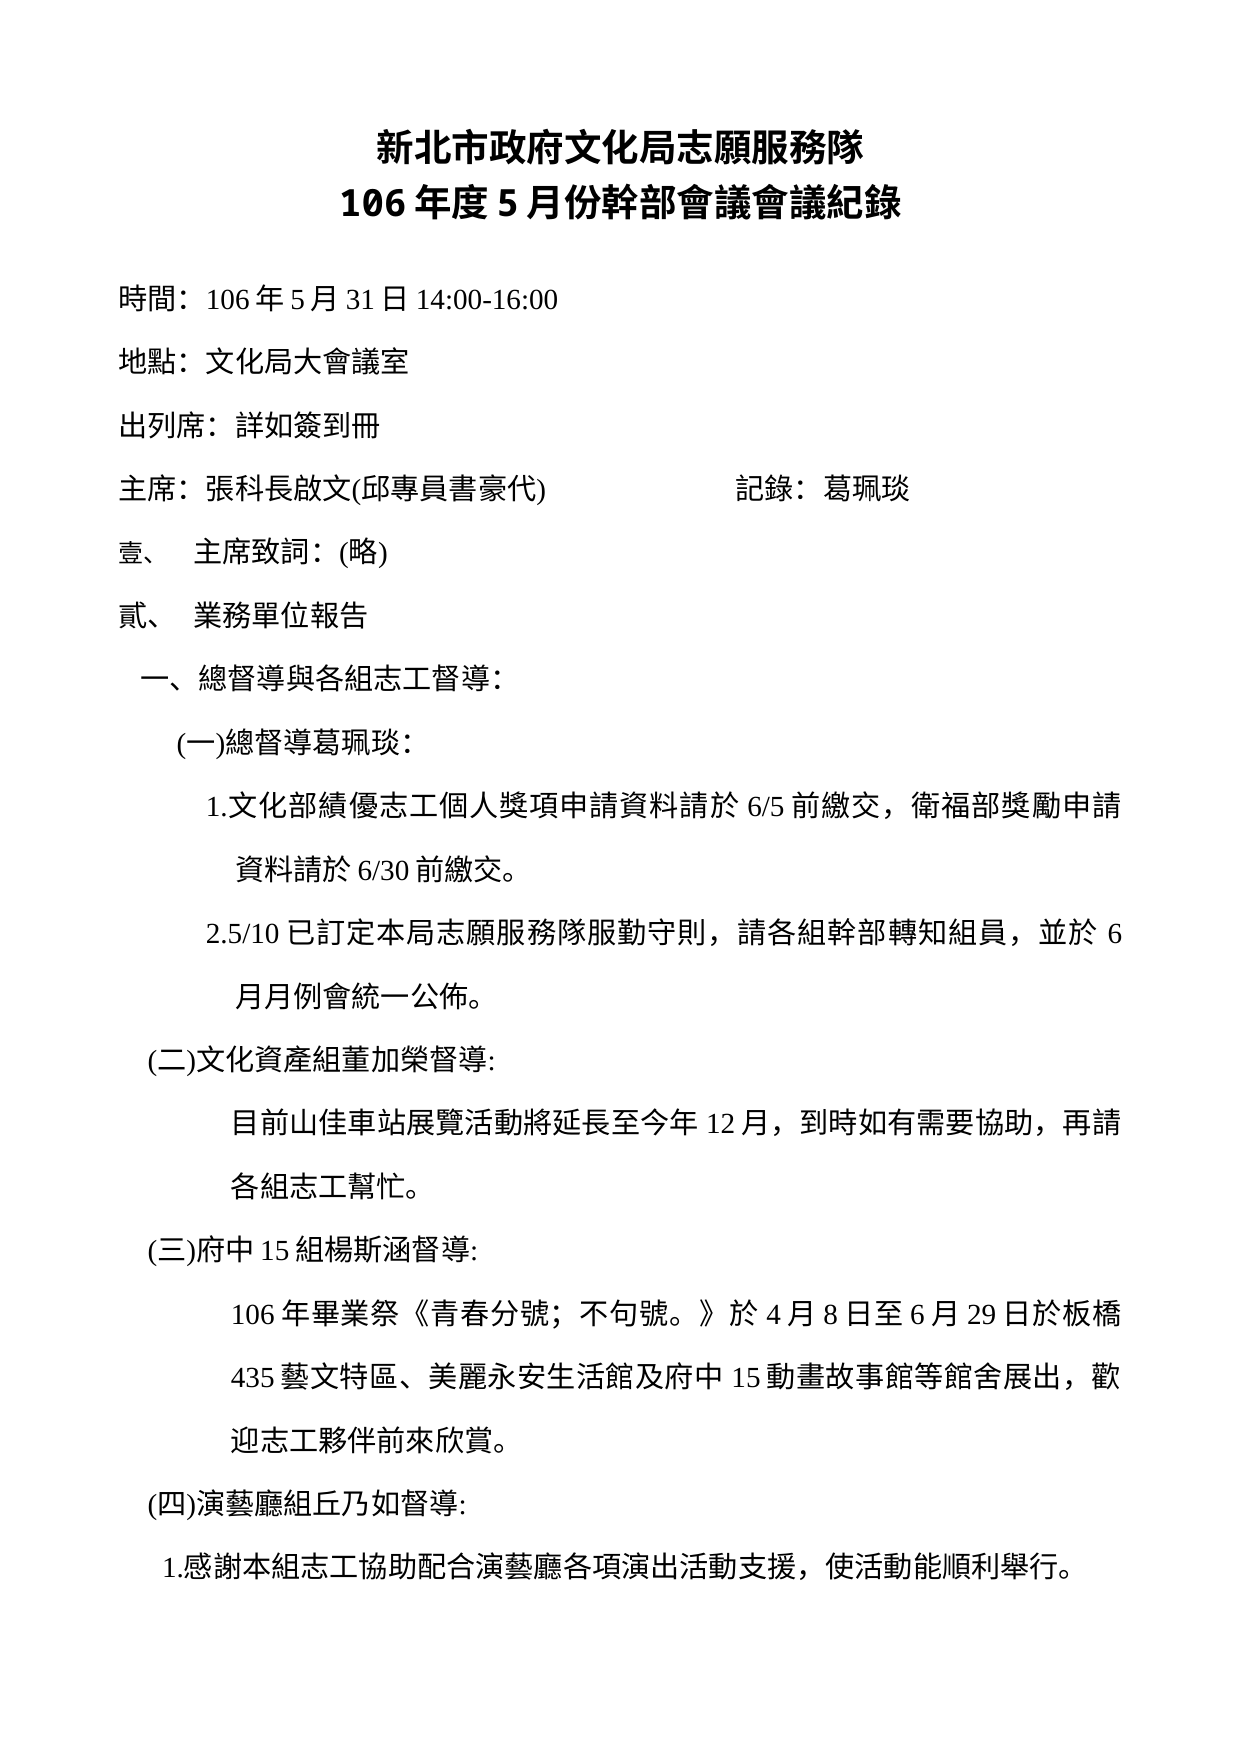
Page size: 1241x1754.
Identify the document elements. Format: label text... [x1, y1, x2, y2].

list (四)演藝廳組丘乃如督導: [118, 1481, 1122, 1523]
text (一)總督導葛珮琰： [118, 719, 1122, 762]
text 一、總督導與各組志工督導： [118, 656, 1122, 698]
text 時間：106年5月31日14:00-16:00 [118, 275, 1122, 318]
list 2.5/10已訂定本局志願服務隊服勤守則，請各組幹部轉知組員，並於6月月例會統一公佈。 [206, 910, 1122, 1015]
text 主席：張科長啟文(邱專員書豪代) 記錄：葛珮琰 [118, 466, 1122, 508]
list 1.感謝本組志工協助配合演藝廳各項演出活動支援，使活動能順利舉行。 [118, 1544, 1122, 1586]
list (三)府中15組楊斯涵督導: [118, 1227, 1122, 1269]
list 目前山佳車站展覽活動將延長至今年12月，到時如有需要協助，再請各組志工幫忙。 [231, 1100, 1122, 1206]
text 地點：文化局大會議室 [118, 339, 1122, 381]
list 主席致詞：(略) [118, 529, 1122, 571]
list 106年畢業祭《青春分號；不句號。》於4月8日至6月29日於板橋435藝文特區、美麗永安生活館及府中15動畫故事館等館舍展出，歡迎志工夥伴前來欣賞。 [231, 1290, 1122, 1459]
text 新北市政府文化局志願服務隊 [118, 118, 1122, 172]
text (二)文化資產組董加榮督導: [118, 1037, 1122, 1079]
list 業務單位報告 [118, 592, 1122, 635]
text 出列席：詳如簽到冊 [118, 402, 1122, 444]
list 1.文化部績優志工個人獎項申請資料請於6/5前繳交，衛福部獎勵申請資料請於6/30前繳交。 [206, 783, 1122, 888]
text 106年度5月份幹部會議會議紀錄 [118, 172, 1122, 227]
